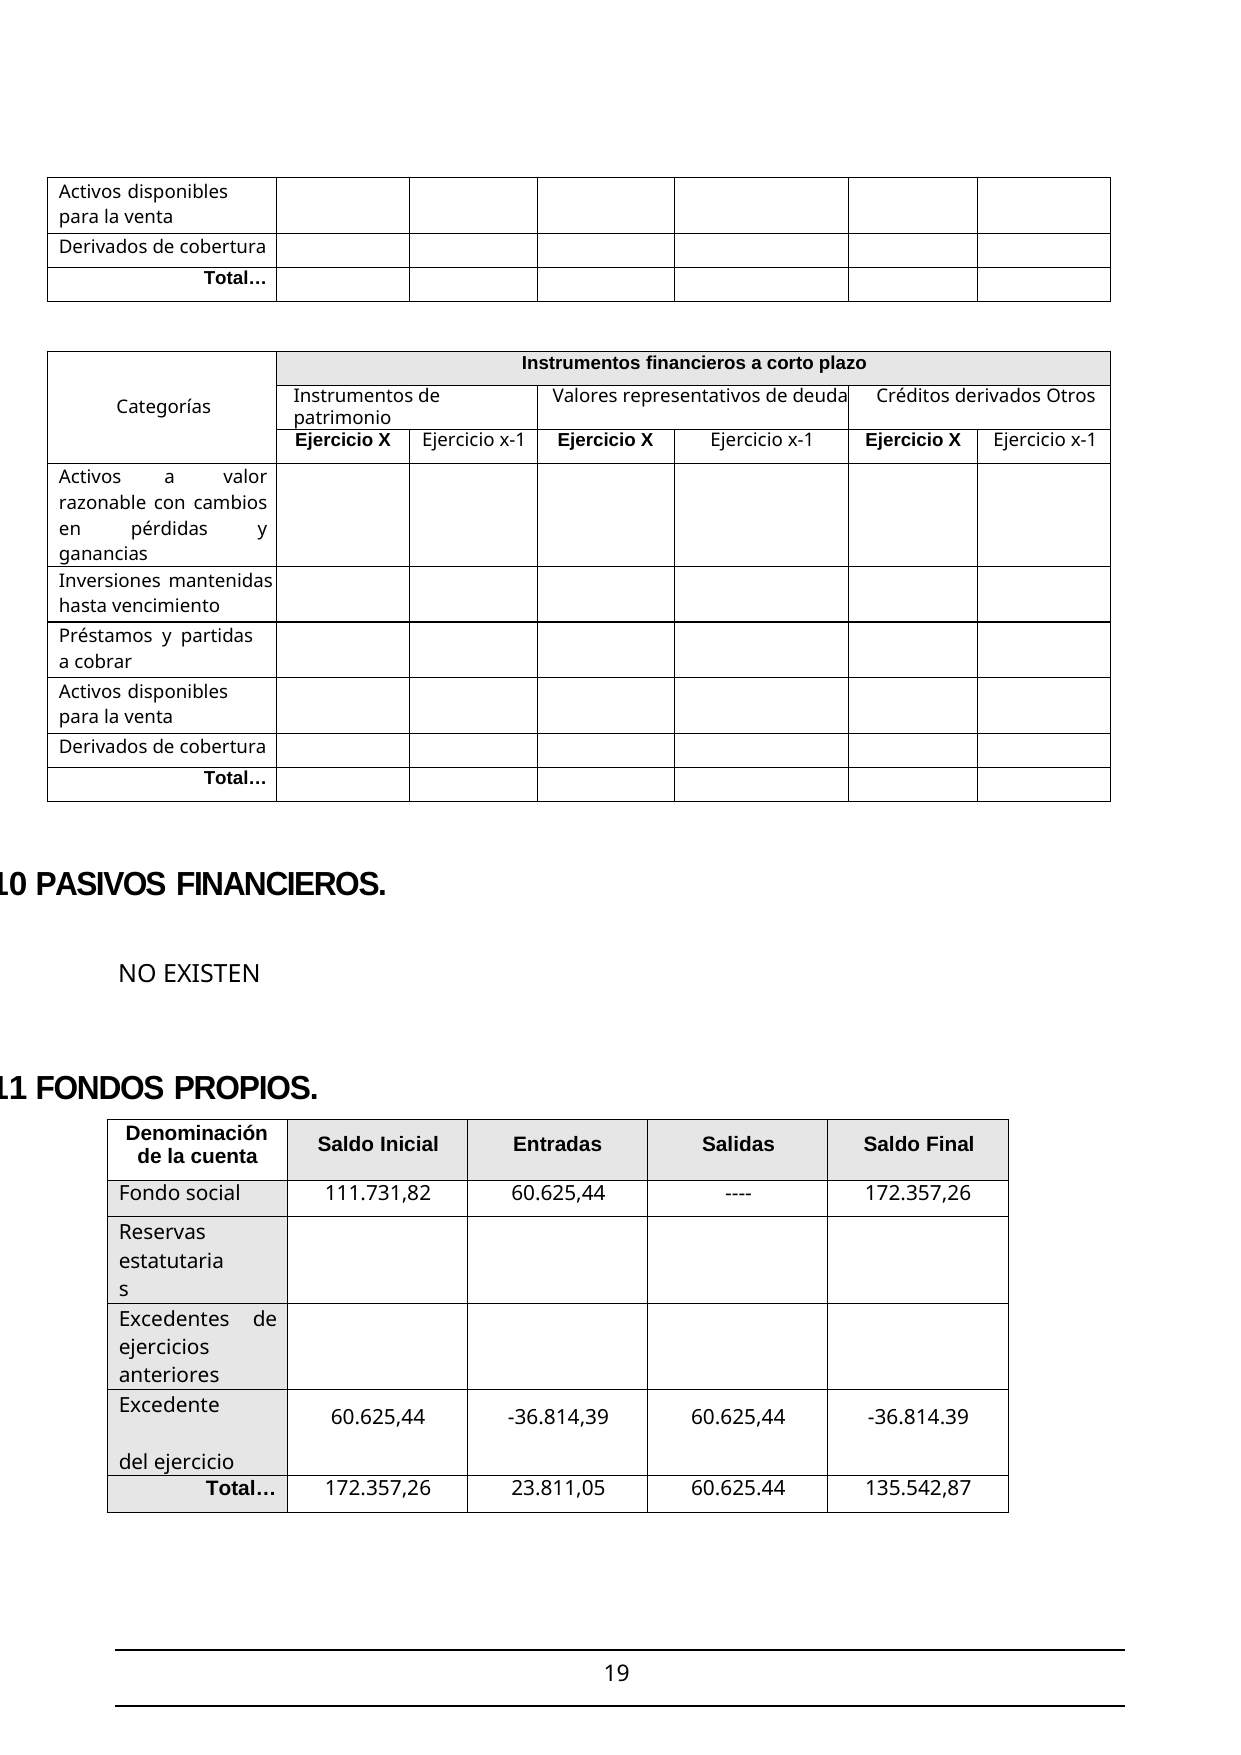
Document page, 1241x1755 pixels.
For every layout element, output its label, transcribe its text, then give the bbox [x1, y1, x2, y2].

table_cell [978, 234, 1110, 267]
table_cell [849, 567, 977, 621]
table_cell Reservas estatutarias [108, 1217, 287, 1303]
table_cell [468, 1217, 647, 1303]
table_cell [849, 623, 977, 677]
table_cell Excedente del ejercicio [108, 1390, 287, 1475]
table_cell [277, 734, 409, 767]
table_cell 60.625,44 [288, 1390, 467, 1475]
table_cell [410, 464, 537, 566]
table_cell [828, 1217, 1008, 1303]
table_cell [849, 464, 977, 566]
table_cell 60.625,44 [468, 1181, 647, 1216]
table_cell [978, 678, 1110, 732]
table_header [675, 178, 848, 232]
table_cell [849, 768, 977, 801]
table_cell [978, 768, 1110, 801]
table_header Saldo Final [828, 1120, 1008, 1180]
table_cell 135.542,87 [828, 1476, 1008, 1512]
text NO EXISTEN [118, 956, 1163, 990]
table_cell 23.811,05 [468, 1476, 647, 1512]
table_cell Derivados de cobertura [48, 734, 276, 767]
table_cell [277, 567, 409, 621]
table_cell [277, 464, 409, 566]
table_cell Ejercicio X [849, 430, 977, 463]
table_cell -36.814,39 [468, 1390, 647, 1475]
table_cell Ejercicio x-1 [675, 430, 848, 463]
table_cell [675, 567, 848, 621]
table_cell [978, 734, 1110, 767]
table_header Saldo Inicial [288, 1120, 467, 1180]
table_cell [675, 768, 848, 801]
table_cell [277, 768, 409, 801]
table_header [978, 178, 1110, 232]
table_cell [288, 1304, 467, 1389]
table_cell [978, 567, 1110, 621]
table_cell [410, 678, 537, 732]
table_cell 60.625.44 [648, 1476, 827, 1512]
table_cell Fondo social [108, 1181, 287, 1216]
table_cell Inversiones mantenidas hasta vencimiento [48, 567, 276, 621]
table_cell Activos a valor razonable con cambios en pérdidas y ganancias [48, 464, 276, 566]
table_cell Instrumentos de patrimonio [277, 386, 537, 429]
table_cell [978, 268, 1110, 301]
table_cell [277, 678, 409, 732]
table_cell [410, 768, 537, 801]
table_cell Ejercicio x-1 [410, 430, 537, 463]
table_cell [538, 268, 674, 301]
table_cell Créditos derivados Otros [849, 386, 1110, 429]
table_cell [849, 268, 977, 301]
table_cell 172.357,26 [828, 1181, 1008, 1216]
table_cell Total… [48, 268, 276, 301]
table_cell Ejercicio X [277, 430, 409, 463]
table_cell [675, 623, 848, 677]
table_cell [675, 268, 848, 301]
table_cell [468, 1304, 647, 1389]
list FONDOS PROPIOS. [0, 1068, 1163, 1107]
table_cell [675, 734, 848, 767]
table_cell [538, 623, 674, 677]
table_header Salidas [648, 1120, 827, 1180]
table_cell [277, 623, 409, 677]
table_header [538, 178, 674, 232]
table_cell [410, 268, 537, 301]
table_cell [410, 734, 537, 767]
table_cell [277, 268, 409, 301]
table_cell Préstamos y partidas a cobrar [48, 623, 276, 677]
table_cell [978, 464, 1110, 566]
table_cell [648, 1217, 827, 1303]
table_header Instrumentos financieros a corto plazo [277, 352, 1110, 385]
table_cell Valores representativos de deuda [538, 386, 848, 429]
table_cell [538, 734, 674, 767]
table_cell Excedentes de ejercicios anteriores [108, 1304, 287, 1389]
table_cell [849, 678, 977, 732]
table_cell [828, 1304, 1008, 1389]
table_cell [675, 464, 848, 566]
table_cell [849, 734, 977, 767]
list PASIVOS FINANCIEROS. [0, 863, 1163, 902]
table_cell [410, 234, 537, 267]
table_cell Ejercicio x-1 [978, 430, 1110, 463]
table_cell Activos disponibles para la venta [48, 678, 276, 732]
table_cell Total… [48, 768, 276, 801]
table_cell [277, 234, 409, 267]
table_header Activos disponibles para la venta [48, 178, 276, 232]
table_cell [648, 1304, 827, 1389]
table_header [849, 178, 977, 232]
table_header Denominación de la cuenta [108, 1120, 287, 1180]
table_cell [978, 623, 1110, 677]
table_cell [288, 1217, 467, 1303]
table_cell ---- [648, 1181, 827, 1216]
table_cell 111.731,82 [288, 1181, 467, 1216]
table_cell [849, 234, 977, 267]
table_header Categorías [48, 352, 276, 463]
table_cell 60.625,44 [648, 1390, 827, 1475]
table_cell [410, 623, 537, 677]
table_cell Total… [108, 1476, 287, 1512]
table_cell [410, 567, 537, 621]
table_header [277, 178, 409, 232]
table_cell [675, 234, 848, 267]
table_cell -36.814.39 [828, 1390, 1008, 1475]
table_cell 172.357,26 [288, 1476, 467, 1512]
table_cell [538, 678, 674, 732]
table_cell Ejercicio X [538, 430, 674, 463]
table_cell Derivados de cobertura [48, 234, 276, 267]
table_header Entradas [468, 1120, 647, 1180]
table_header [410, 178, 537, 232]
table_cell [538, 768, 674, 801]
table_cell [538, 464, 674, 566]
table_cell [675, 678, 848, 732]
table_cell [538, 567, 674, 621]
table_cell [538, 234, 674, 267]
